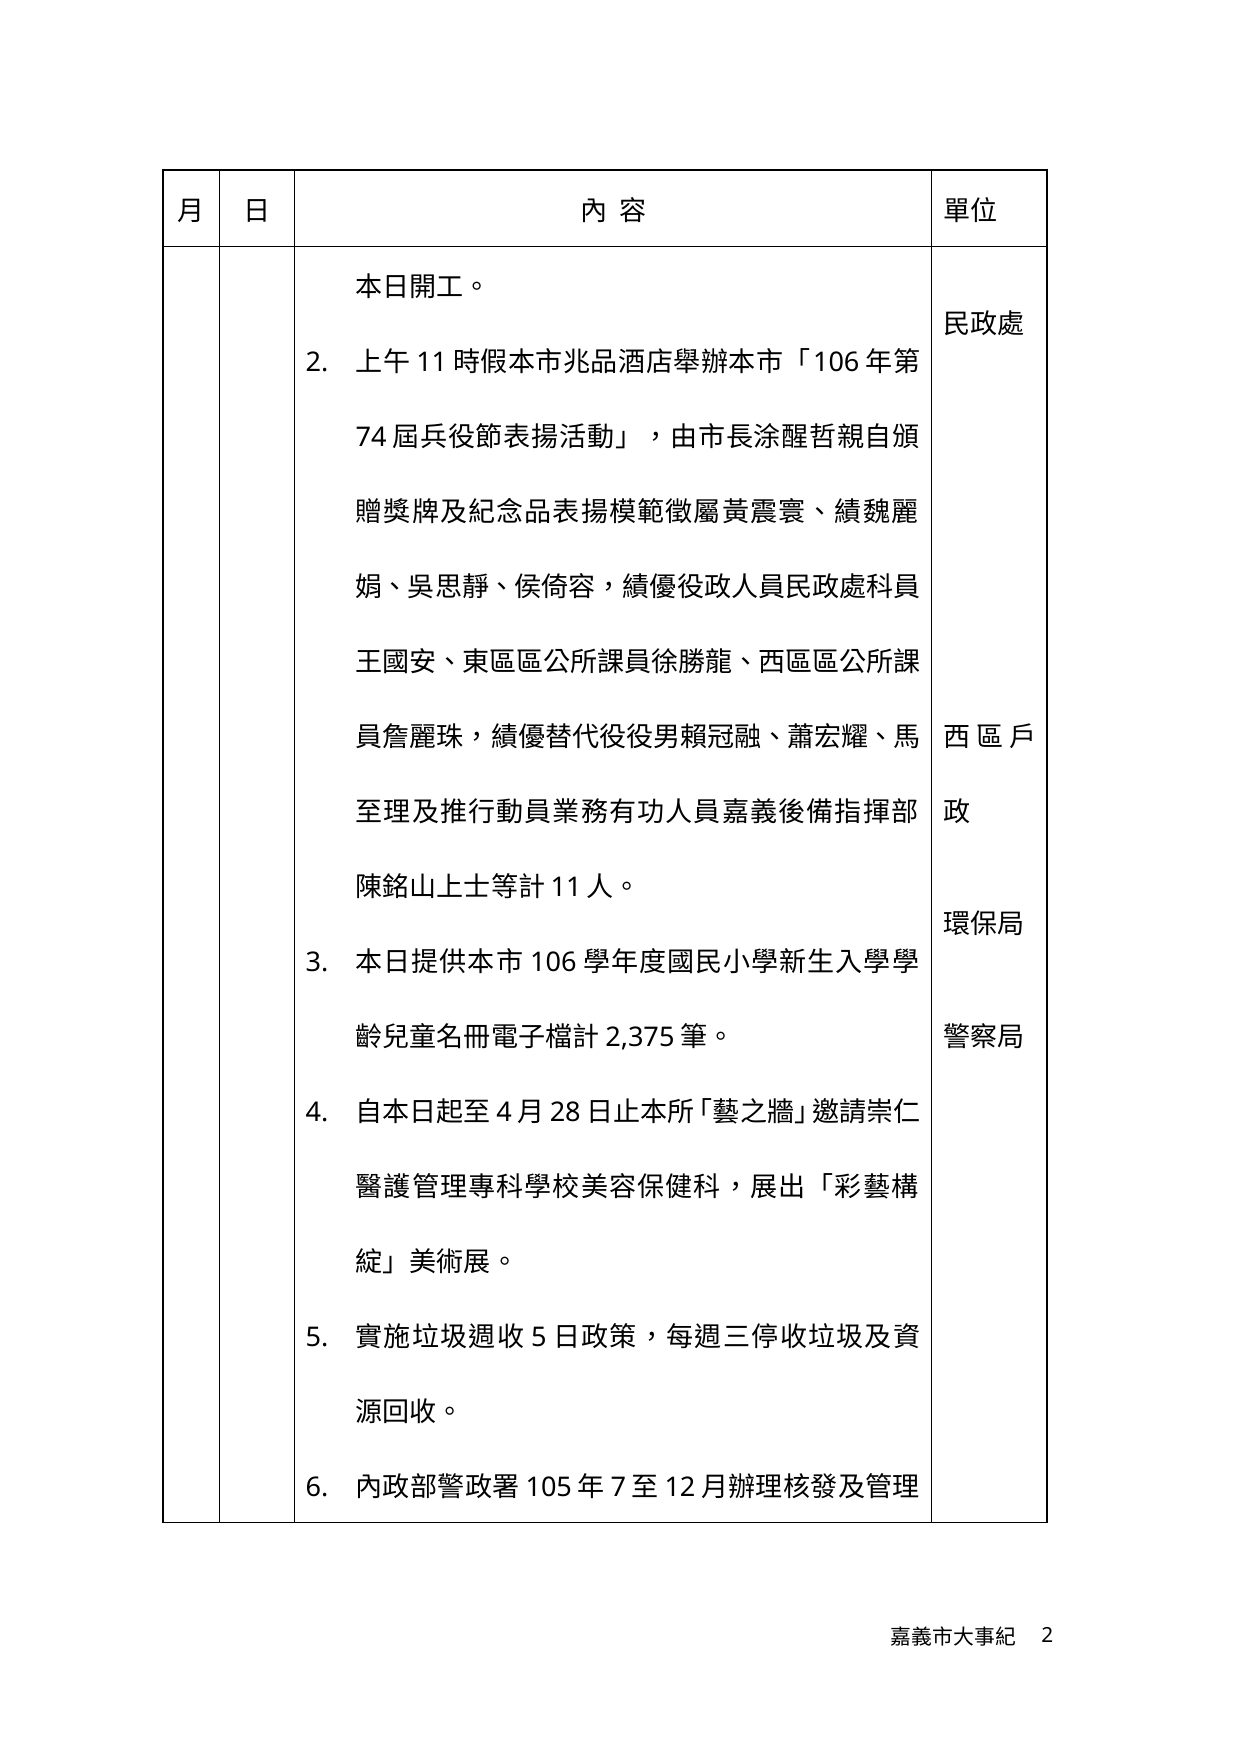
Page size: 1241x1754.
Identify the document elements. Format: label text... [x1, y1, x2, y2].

table_cell 民政處 西區戶政 環保局 警察局 [932, 247, 1046, 1522]
table_cell [220, 247, 294, 1522]
table_cell 嘉義巿擴大換裝LED路燈暨維護案(後續擴充)於本日開工。 上午11時假本市兆品酒店舉辦本市「106年第74屆兵役節表揚活動」，由市長涂醒哲親自頒贈獎牌及紀念品表揚模範徵屬黃震寰、績魏麗娟、吳思靜、侯倚容，績優役政人員民政處科員王國安、東區區公所課員徐勝龍、西區區公所課員詹麗珠，績優替代役役男賴冠融、蕭宏耀、馬至理及推行動員業務有功人員嘉義後備指揮部陳銘山上士等計11人。 本日提供本市106學年度國民小學新生入學學齡兒童名冊電子檔計 2,375筆。 自本日起至4月28日止本所「藝之牆」邀請崇仁醫護管理專科學校美容保健科，展出「彩藝構綻」美術展。 實施垃圾週收5日政策，每週三停收垃圾及資源回收。 內政部警政署105年7至12月辦理核發及管理警械執照工作評核，榮獲優等。 [295, 247, 931, 1522]
table_header 內 容 [295, 171, 931, 246]
table_cell [164, 247, 219, 1522]
table_header 日 [220, 171, 294, 246]
table_header 月 [164, 171, 219, 246]
table_header 單位 [932, 171, 1046, 246]
